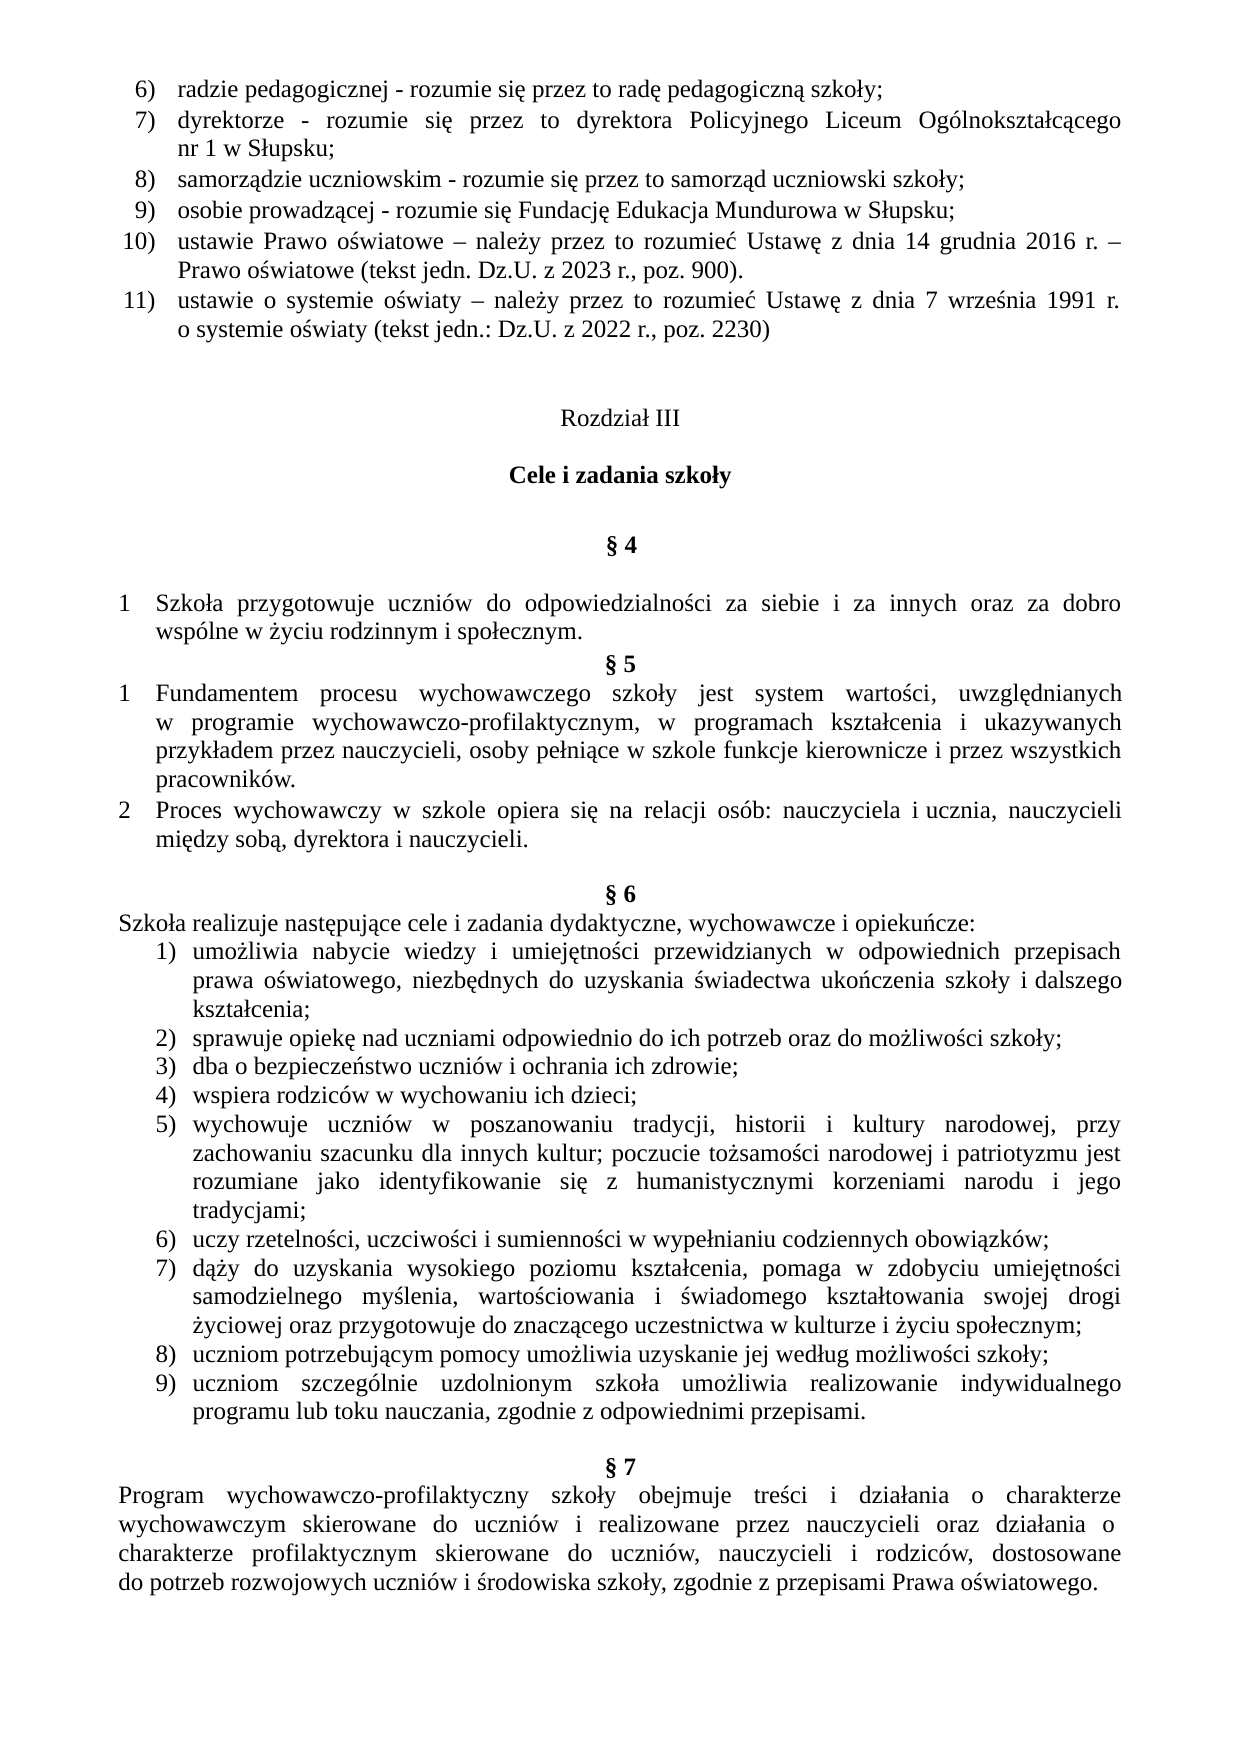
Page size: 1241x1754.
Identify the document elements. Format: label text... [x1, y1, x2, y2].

list wychowuje uczniów w poszanowaniu tradycji, historii i kultury narodowej, przy zachowaniu szacunku dla innych kultur; poczucie tożsamości narodowej i patriotyzmu jest rozumiane jako identyfikowanie się z humanistycznymi korzeniami narodu i jego tradycjami; [155, 1109, 1122, 1224]
list osobie prowadzącej - rozumie się Fundację Edukacja Mundurowa w Słupsku; [155, 195, 1122, 224]
list radzie pedagogicznej - rozumie się przez to radę pedagogiczną szkoły; [155, 74, 1122, 103]
list Proces wychowawczy w szkole opiera się na relacji osób: nauczyciela i ucznia, nauczycieli między sobą, dyrektora i nauczycieli. [118, 795, 1122, 853]
text § 5 [118, 649, 1122, 678]
text § 4 [118, 530, 1122, 559]
list Fundamentem procesu wychowawczego szkoły jest system wartości, uwzględnianych w programie wychowawczo-profilaktycznym, w programach kształcenia i ukazywanych przykładem przez nauczycieli, osoby pełniące w szkole funkcje kierownicze i przez wszystkich pracowników. [118, 678, 1122, 793]
list Szkoła przygotowuje uczniów do odpowiedzialności za siebie i za innych oraz za dobro wspólne w życiu rodzinnym i społecznym. [118, 588, 1122, 645]
list umożliwia nabycie wiedzy i umiejętności przewidzianych w odpowiednich przepisach prawa oświatowego, niezbędnych do uzyskania świadectwa ukończenia szkoły i dalszego kształcenia; [155, 936, 1122, 1023]
list uczniom szczególnie uzdolnionym szkoła umożliwia realizowanie indywidualnego programu lub toku nauczania, zgodnie z odpowiednimi przepisami. [155, 1368, 1122, 1425]
text § 6 [118, 879, 1122, 908]
text Cele i zadania szkoły [118, 460, 1122, 489]
list ustawie o systemie oświaty – należy przez to rozumieć Ustawę z dnia 7 września 1991 r. o systemie oświaty (tekst jedn.: Dz.U. z 2022 r., poz. 2230) [155, 286, 1122, 343]
list dąży do uzyskania wysokiego poziomu kształcenia, pomaga w zdobyciu umiejętności samodzielnego myślenia, wartościowania i świadomego kształtowania swojej drogi życiowej oraz przygotowuje do znaczącego uczestnictwa w kulturze i życiu społecznym; [155, 1253, 1122, 1339]
text Szkoła realizuje następujące cele i zadania dydaktyczne, wychowawcze i opiekuńcze: [118, 908, 1122, 936]
list dyrektorze - rozumie się przez to dyrektora Policyjnego Liceum Ogólnokształcącego nr 1 w Słupsku; [155, 105, 1122, 162]
text Rozdział III [118, 403, 1122, 431]
list sprawuje opiekę nad uczniami odpowiednio do ich potrzeb oraz do możliwości szkoły; [155, 1023, 1122, 1051]
text § 7 [118, 1452, 1122, 1480]
list samorządzie uczniowskim - rozumie się przez to samorząd uczniowski szkoły; [155, 164, 1122, 193]
list uczy rzetelności, uczciwości i sumienności w wypełnianiu codziennych obowiązków; [155, 1224, 1122, 1253]
list ustawie Prawo oświatowe – należy przez to rozumieć Ustawę z dnia 14 grudnia 2016 r. – Prawo oświatowe (tekst jedn. Dz.U. z 2023 r., poz. 900). [155, 226, 1122, 283]
list uczniom potrzebującym pomocy umożliwia uzyskanie jej według możliwości szkoły; [155, 1339, 1122, 1368]
list dba o bezpieczeństwo uczniów i ochrania ich zdrowie; [155, 1051, 1122, 1080]
list wspiera rodziców w wychowaniu ich dzieci; [155, 1080, 1122, 1109]
text Program wychowawczo-profilaktyczny szkoły obejmuje treści i działania o charakterze wychowawczym skierowane do uczniów i realizowane przez nauczycieli oraz działania o charakterze profilaktycznym skierowane do uczniów, nauczycieli i rodziców, dostosowane do potrzeb rozwojowych uczniów i środowiska szkoły, zgodnie z przepisami Prawa oświatowego. [118, 1480, 1122, 1595]
